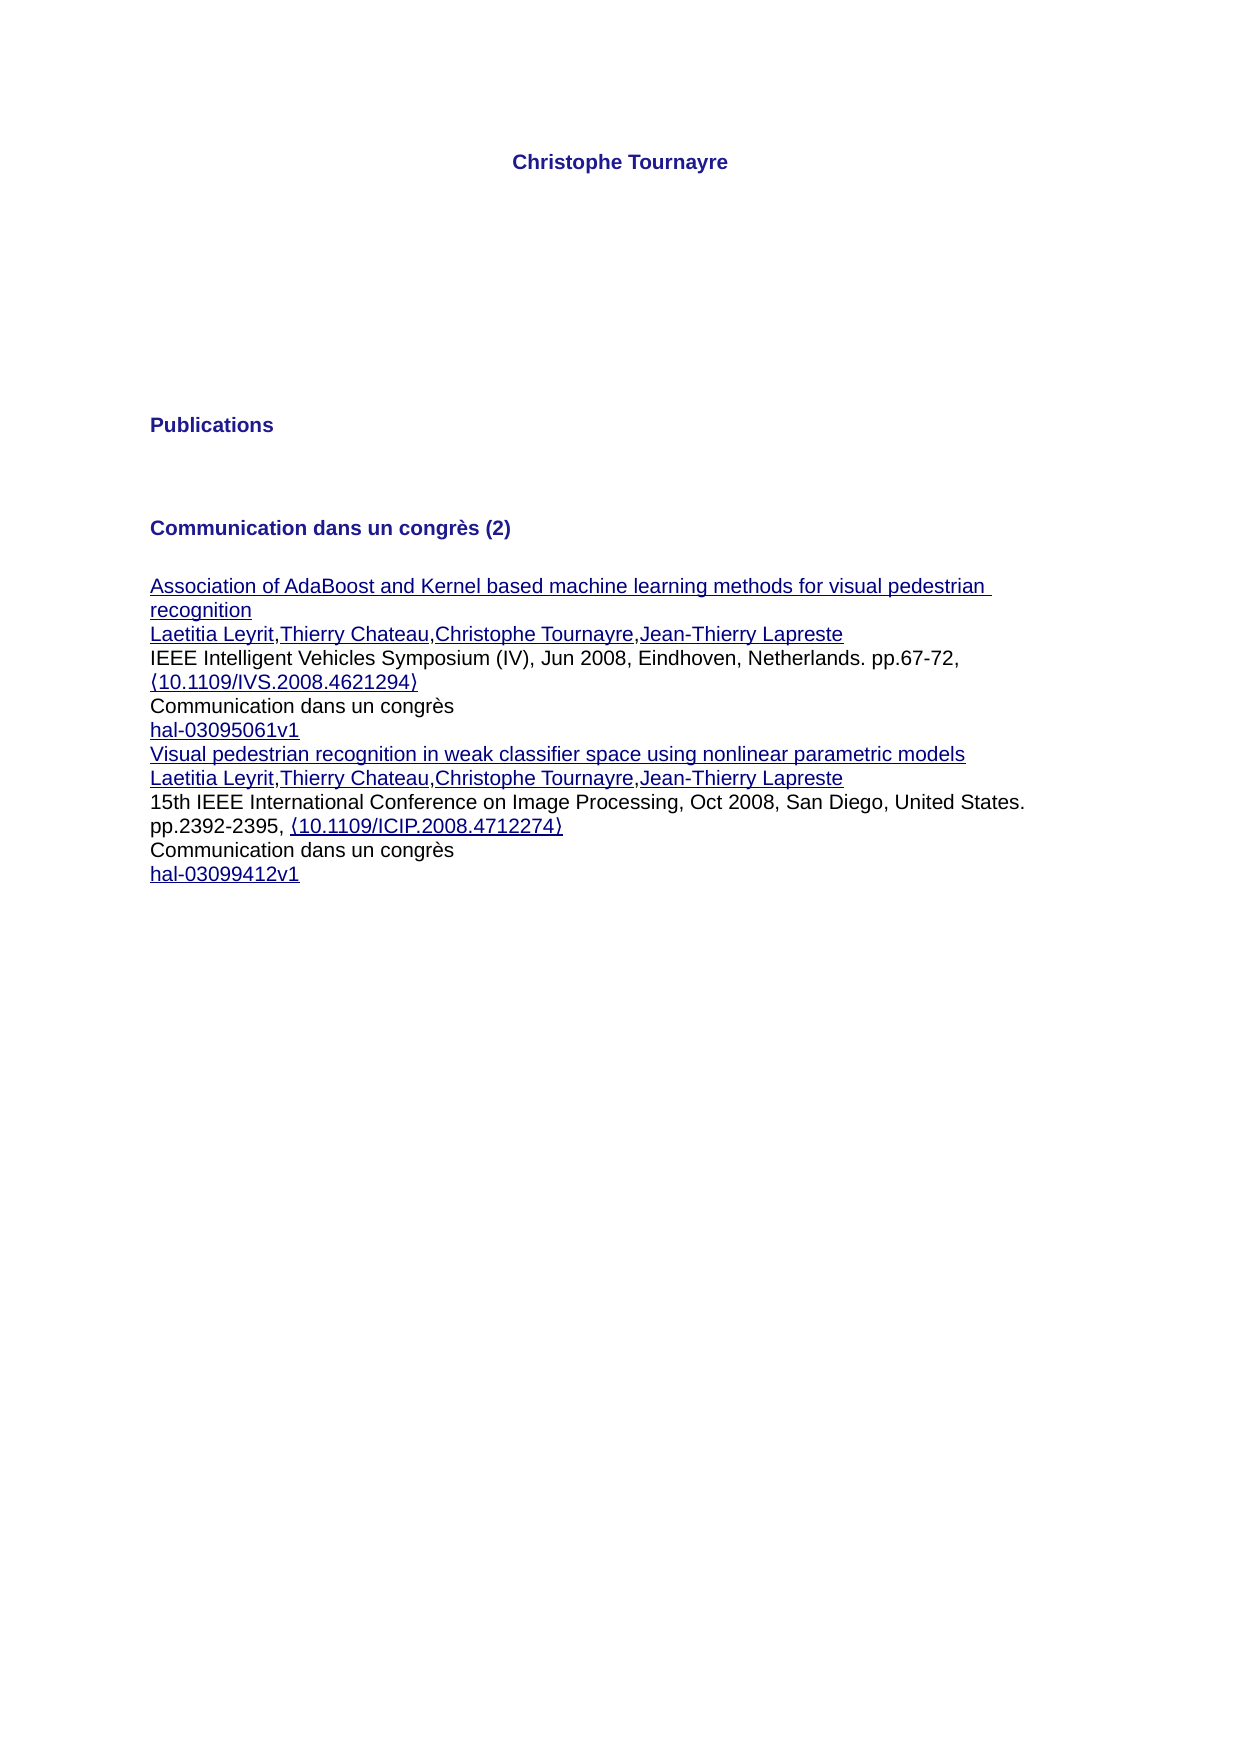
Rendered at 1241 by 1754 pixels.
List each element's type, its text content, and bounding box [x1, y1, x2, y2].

subtitle Christophe Tournayre [150, 150, 1090, 174]
subtitle Publications [150, 412, 1090, 436]
table_cell Visual pedestrian recognition in weak classifier space using nonlinear parametric models Laetitia Leyrit,Thierry Chateau,Christophe Tournayre,Jean-Thierry Lapreste 15th IEEE International Conference on Image Processing, Oct 2008, San Diego, United States. pp.2392-2395, ⟨10.1109/ICIP.2008.4712274⟩ Communication dans un congrès hal-03099412v1 [150, 742, 1090, 885]
table_header Association of AdaBoost and Kernel based machine learning methods for visual pedestrian recognition Laetitia Leyrit,Thierry Chateau,Christophe Tournayre,Jean-Thierry Lapreste IEEE Intelligent Vehicles Symposium (IV), Jun 2008, Eindhoven, Netherlands. pp.67-72, ⟨10.1109/IVS.2008.4621294⟩ Communication dans un congrès hal-03095061v1 [150, 574, 1090, 742]
subtitle Communication dans un congrès (2) [150, 516, 1090, 539]
